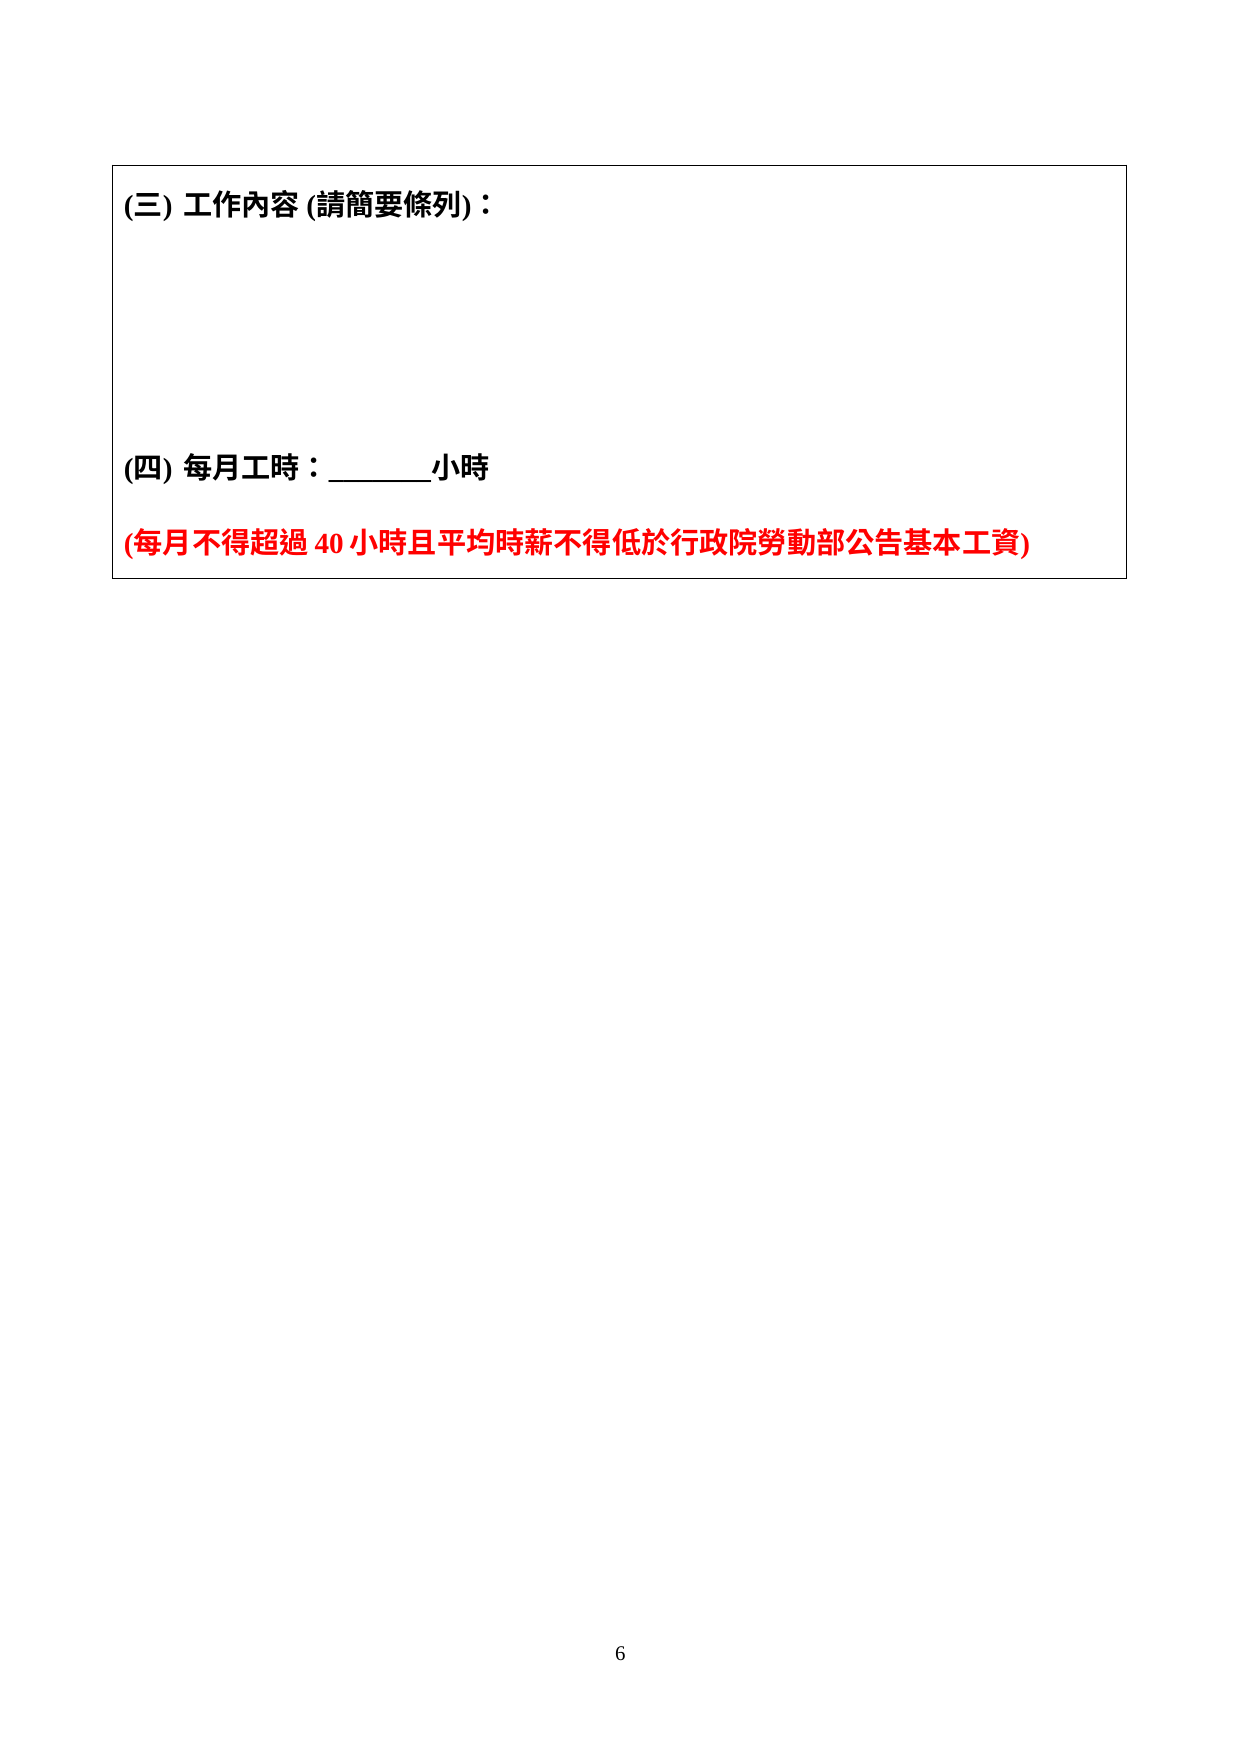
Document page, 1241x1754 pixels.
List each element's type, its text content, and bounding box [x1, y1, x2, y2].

table_cell TA類別：□ A □ B1 □ B2 □ C □ D □ E 每月獎勵金金額：__________元 工作內容 (請簡要條列)： 每月工時：_______小時 (每月不得超過40小時且平均時薪不得低於行政院勞動部公告基本工資) [113, 166, 1126, 578]
